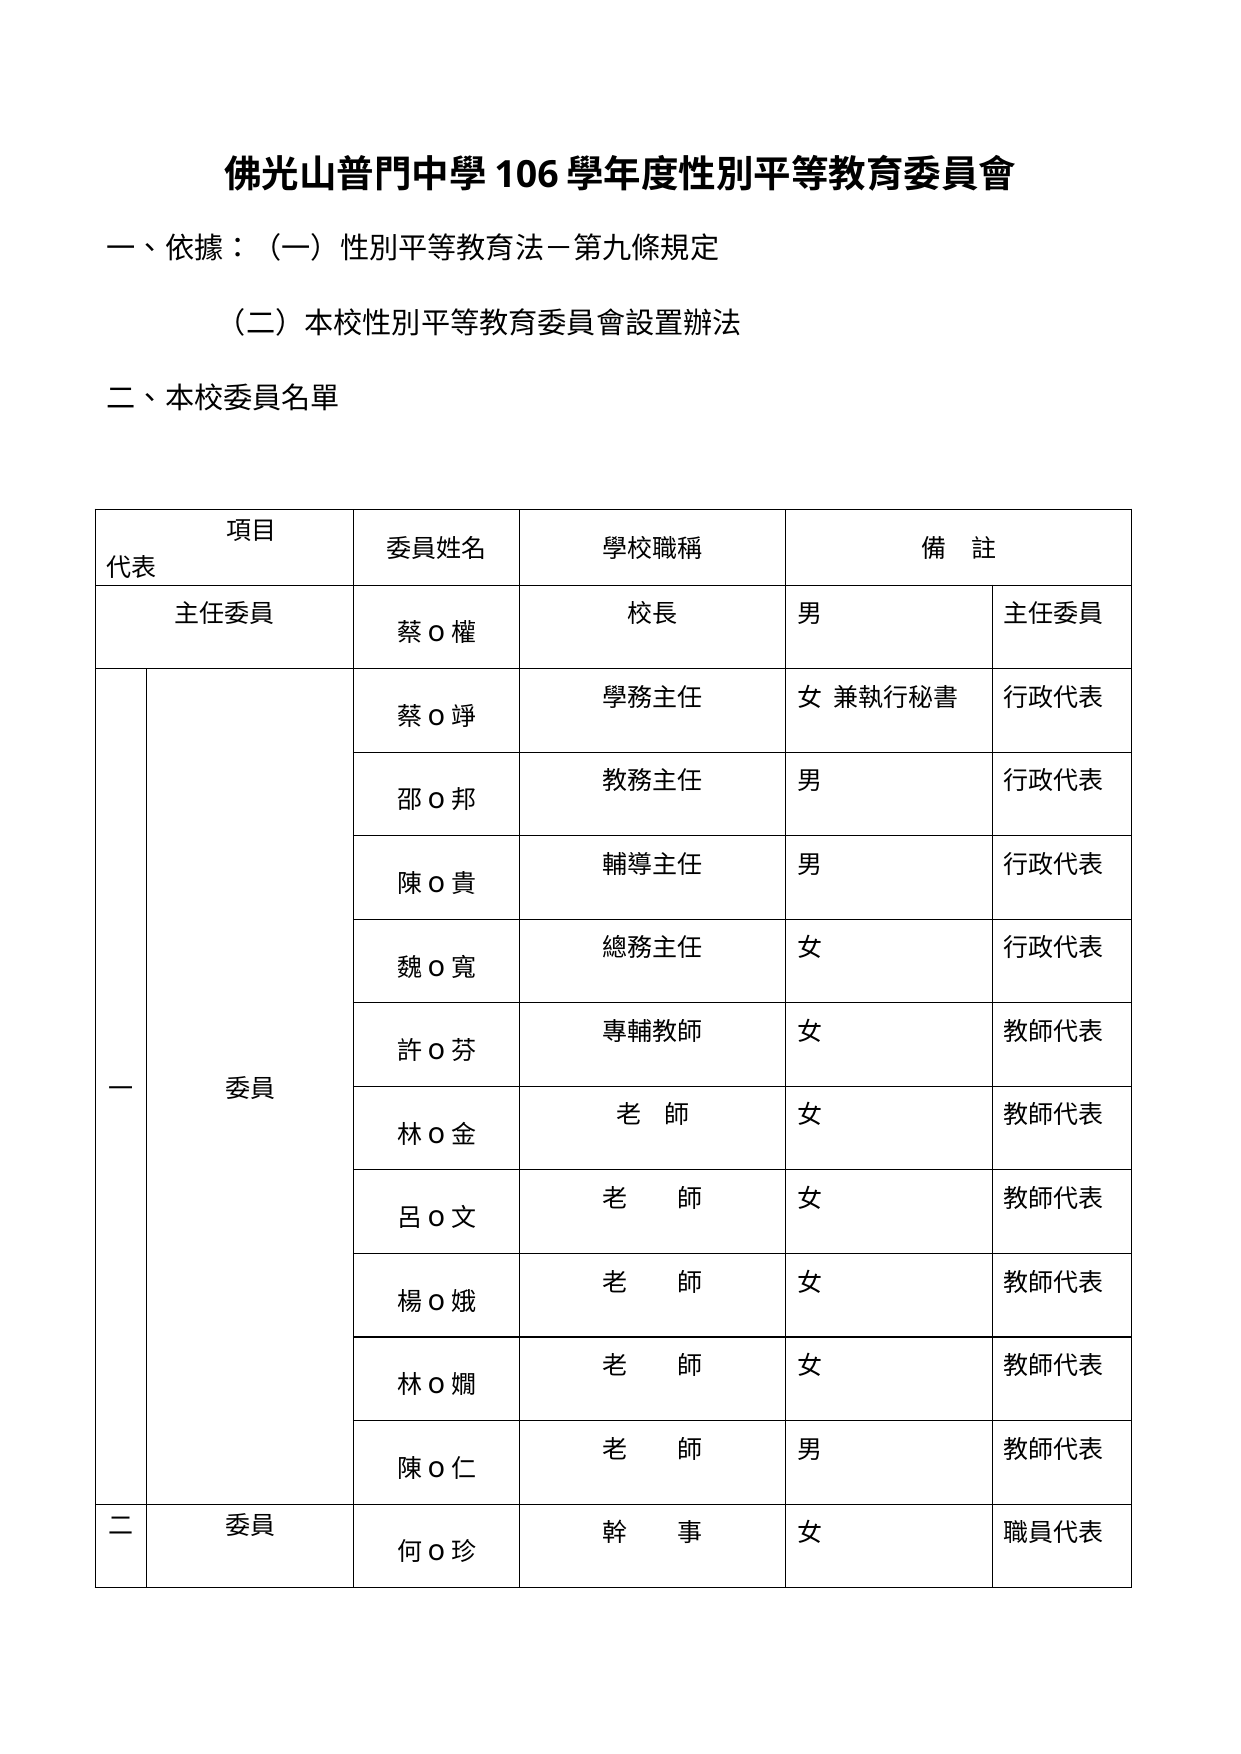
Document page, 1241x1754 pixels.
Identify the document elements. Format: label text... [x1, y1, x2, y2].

table_cell 女 [786, 920, 992, 1002]
table_cell 二 [96, 1505, 146, 1587]
table_cell 林o金 [354, 1087, 519, 1169]
table_cell 委員 [147, 1505, 353, 1587]
table_cell 老 師 [520, 1338, 785, 1420]
table_cell 行政代表 [993, 669, 1131, 752]
table_cell 教師代表 [993, 1338, 1131, 1420]
text 一、依據：（一）性別平等教育法－第九條規定 [106, 208, 1134, 283]
table_cell 老 師 [520, 1421, 785, 1503]
table_header 項目 代表 [96, 510, 353, 584]
table_cell 輔導主任 [520, 836, 785, 919]
table_cell 教師代表 [993, 1087, 1131, 1169]
table_cell 女 [786, 1003, 992, 1086]
table_cell 幹 事 [520, 1505, 785, 1587]
table_cell 教師代表 [993, 1170, 1131, 1253]
table_cell 老 師 [520, 1254, 785, 1336]
table_cell 總務主任 [520, 920, 785, 1002]
text 佛光山普門中學106學年度性別平等教育委員會 [106, 133, 1134, 208]
table_header 備 註 [786, 510, 1131, 584]
table_cell 行政代表 [993, 836, 1131, 919]
table_cell 教務主任 [520, 753, 785, 835]
table_cell 主任委員 [96, 586, 353, 668]
table_cell 蔡o竫 [354, 669, 519, 752]
table_cell 老 師 [520, 1087, 785, 1169]
table_cell 職員代表 [993, 1505, 1131, 1587]
table_cell 一 [96, 669, 146, 1503]
table_cell 蔡o權 [354, 586, 519, 668]
table_cell 楊o娥 [354, 1254, 519, 1336]
table_cell 行政代表 [993, 920, 1131, 1002]
table_cell 陳o仁 [354, 1421, 519, 1503]
text 二、本校委員名單 [106, 358, 1134, 433]
table_cell 委員 [147, 669, 353, 1503]
table_cell 女 [786, 1505, 992, 1587]
table_cell 女 [786, 1254, 992, 1336]
table_cell 男 [786, 836, 992, 919]
table_cell 呂o文 [354, 1170, 519, 1253]
table_cell 女 [786, 1087, 992, 1169]
table_cell 教師代表 [993, 1003, 1131, 1086]
table_cell 女 [786, 1338, 992, 1420]
table_cell 教師代表 [993, 1254, 1131, 1336]
text （二）本校性別平等教育委員會設置辦法 [106, 283, 1134, 358]
table_cell 老 師 [520, 1170, 785, 1253]
table_cell 學務主任 [520, 669, 785, 752]
table_cell 許o芬 [354, 1003, 519, 1086]
table_cell 專輔教師 [520, 1003, 785, 1086]
table_cell 魏o寬 [354, 920, 519, 1002]
table_cell 教師代表 [993, 1421, 1131, 1503]
table_cell 邵o邦 [354, 753, 519, 835]
table_cell 校長 [520, 586, 785, 668]
table_cell 女 [786, 1170, 992, 1253]
table_header 委員姓名 [354, 510, 519, 584]
table_cell 男 [786, 753, 992, 835]
table_header 學校職稱 [520, 510, 785, 584]
table_cell 行政代表 [993, 753, 1131, 835]
table_cell 男 [786, 586, 992, 668]
table_cell 陳o貴 [354, 836, 519, 919]
table_cell 林o嫺 [354, 1338, 519, 1420]
table_cell 何o珍 [354, 1505, 519, 1587]
table_cell 女 兼執行秘書 [786, 669, 992, 752]
table_cell 男 [786, 1421, 992, 1503]
table_cell 主任委員 [993, 586, 1131, 668]
